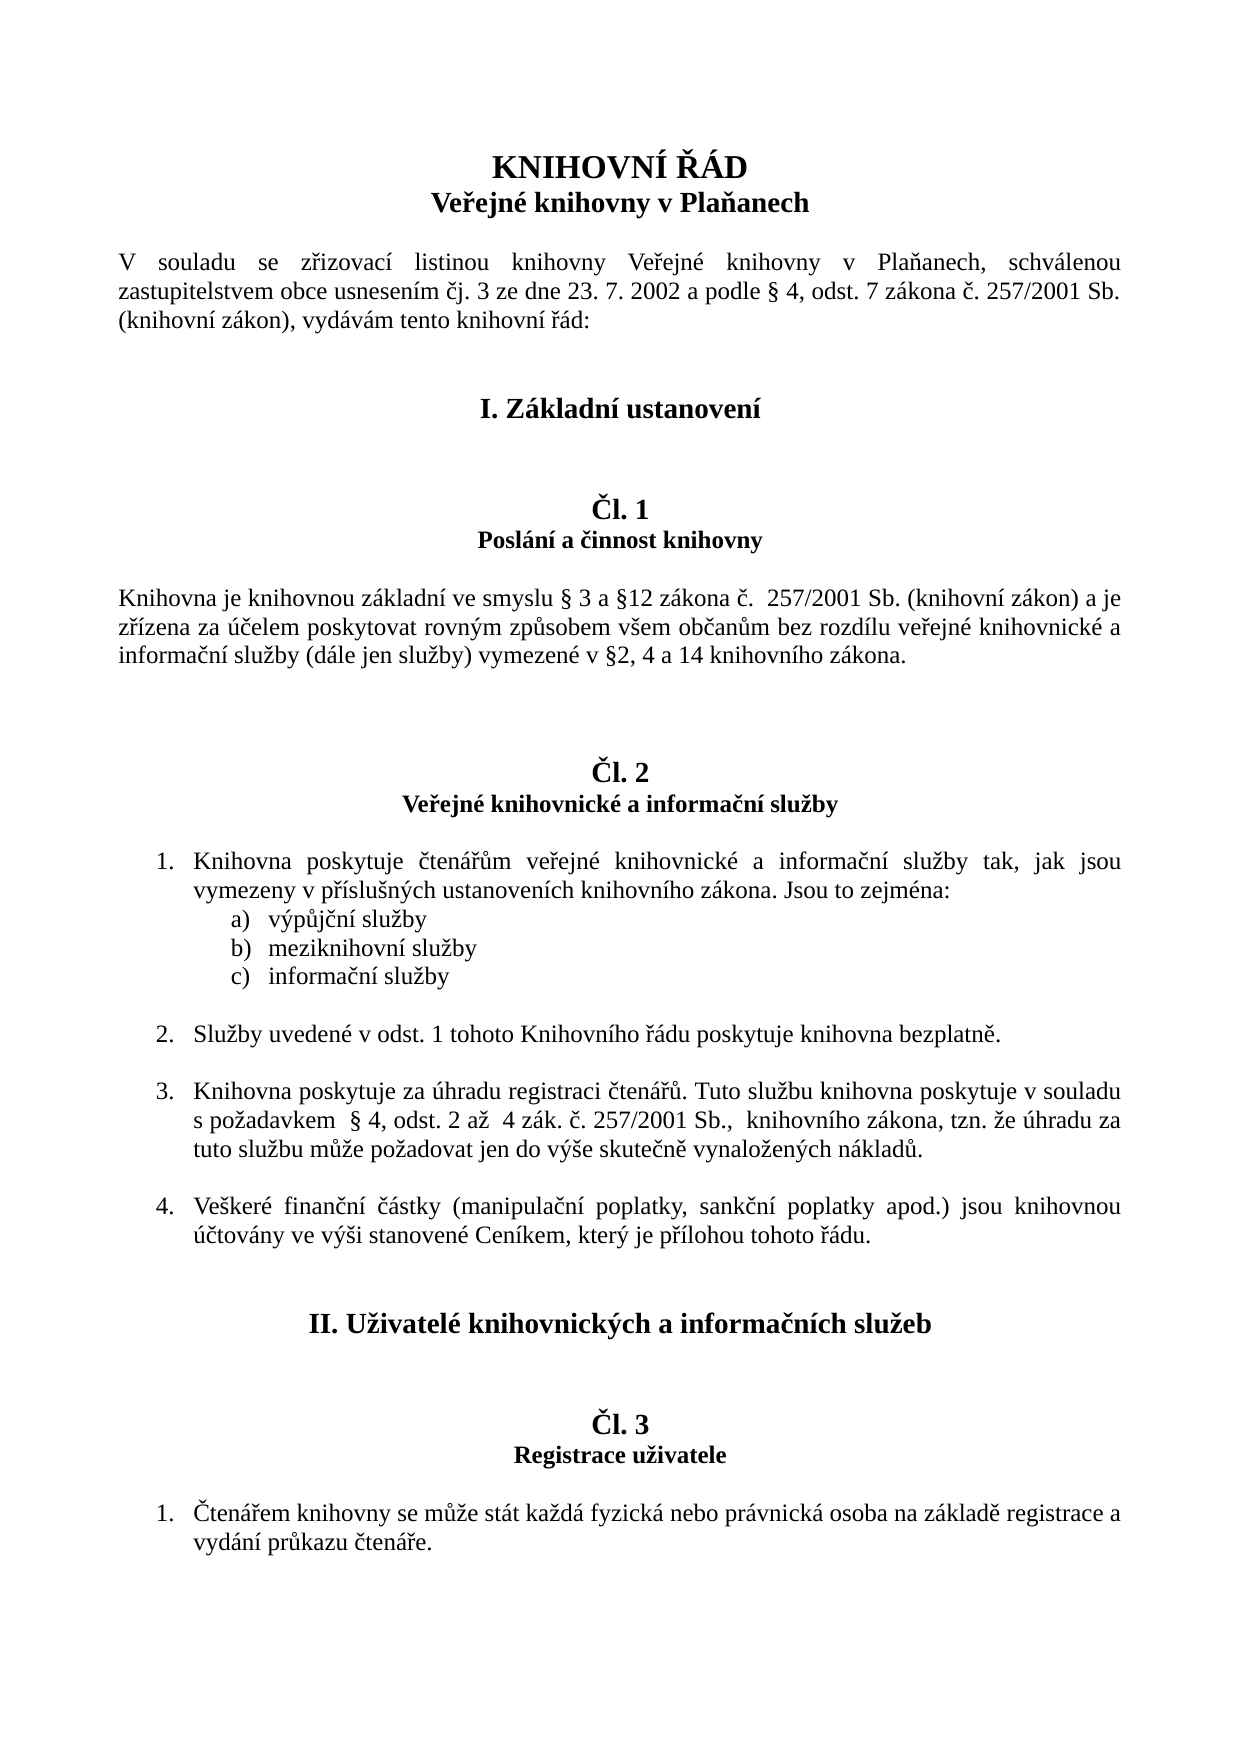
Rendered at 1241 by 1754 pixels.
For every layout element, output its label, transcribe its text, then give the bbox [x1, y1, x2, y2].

text Veřejné knihovnické a informační služby [118, 789, 1122, 818]
text Knihovna je knihovnou základní ve smyslu § 3 a §12 zákona č. 257/2001 Sb. (knihovní zákon) a je zřízena za účelem poskytovat rovným způsobem všem občanům bez rozdílu veřejné knihovnické a informační služby (dále jen služby) vymezené v §2, 4 a 14 knihovního zákona. [118, 583, 1122, 669]
list Služby uvedené v odst. 1 tohoto Knihovního řádu poskytuje knihovna bezplatně. [156, 1019, 1122, 1048]
text Veřejné knihovny v Plaňanech [118, 185, 1122, 219]
text Čl. 3 [118, 1407, 1122, 1441]
text V souladu se zřizovací listinou knihovny Veřejné knihovny v Plaňanech, schválenou zastupitelstvem obce usnesením čj. 3 ze dne 23. 7. 2002 a podle § 4, odst. 7 zákona č. 257/2001 Sb. (knihovní zákon), vydávám tento knihovní řád: [118, 247, 1122, 334]
text II. Uživatelé knihovnických a informačních služeb [118, 1306, 1122, 1340]
text Čl. 2 [118, 755, 1122, 789]
list výpůjční služby [231, 904, 1122, 933]
list meziknihovní služby [231, 933, 1122, 961]
list Knihovna poskytuje za úhradu registraci čtenářů. Tuto službu knihovna poskytuje v souladu s požadavkem § 4, odst. 2 až 4 zák. č. 257/2001 Sb., knihovního zákona, tzn. že úhradu za tuto službu může požadovat jen do výše skutečně vynaložených nákladů. [156, 1076, 1122, 1163]
list Knihovna poskytuje čtenářům veřejné knihovnické a informační služby tak, jak jsou vymezeny v příslušných ustanoveních knihovního zákona. Jsou to zejména: [156, 846, 1122, 904]
list informační služby [231, 961, 1122, 990]
list Veškeré finanční částky (manipulační poplatky, sankční poplatky apod.) jsou knihovnou účtovány ve výši stanovené Ceníkem, který je přílohou tohoto řádu. [156, 1191, 1122, 1249]
text Poslání a činnost knihovny [118, 525, 1122, 554]
text KNIHOVNÍ ŘÁD [118, 147, 1122, 185]
list Čtenářem knihovny se může stát každá fyzická nebo právnická osoba na základě registrace a vydání průkazu čtenáře. [156, 1498, 1122, 1556]
text Čl. 1 [118, 492, 1122, 525]
text Registrace uživatele [118, 1441, 1122, 1469]
text I. Základní ustanovení [118, 391, 1122, 425]
